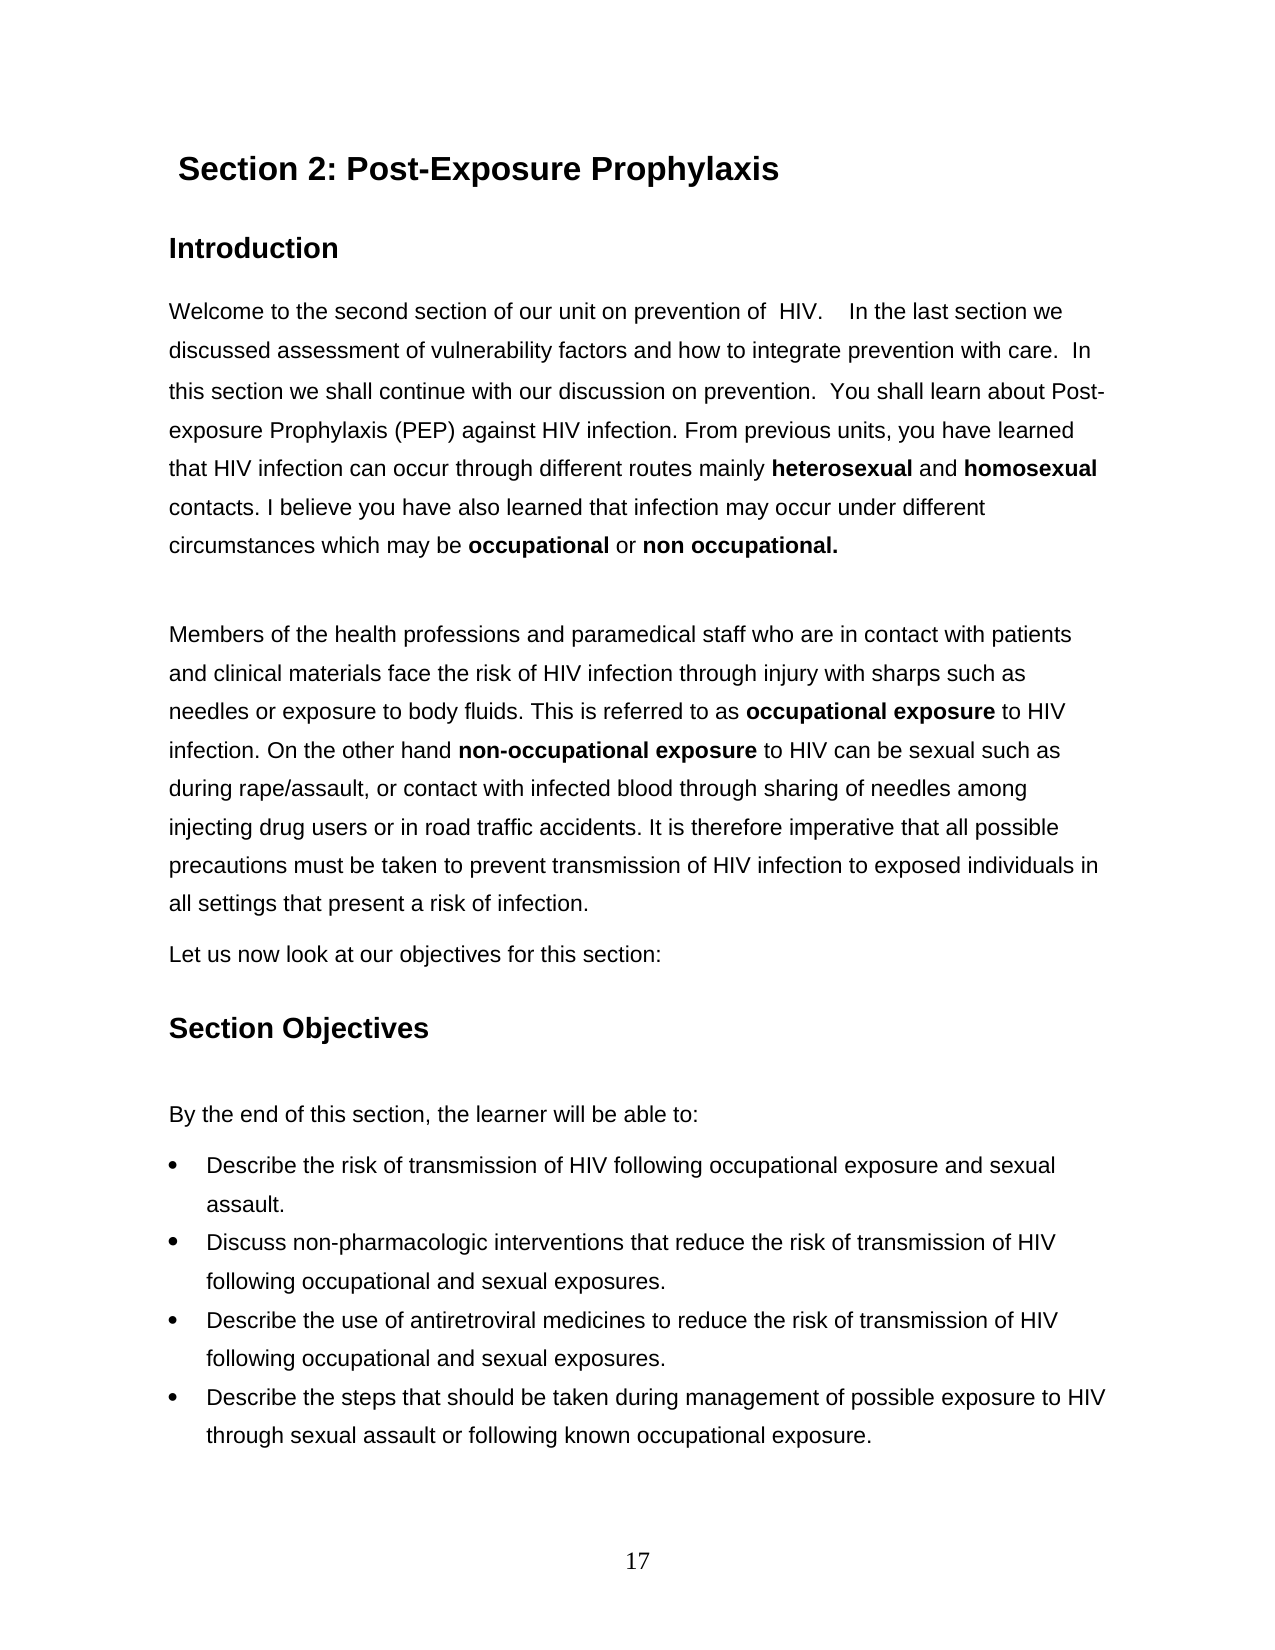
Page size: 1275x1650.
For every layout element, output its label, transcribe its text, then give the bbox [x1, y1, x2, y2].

subtitle Section 2: Post-Exposure Prophylaxis [169, 150, 1106, 187]
subtitle Introduction [169, 232, 1106, 265]
list Describe the steps that should be taken during management of possible exposure to HIV through sexual assault or following known occupational exposure. [169, 1384, 1106, 1448]
subtitle Section Objectives [169, 1012, 1106, 1045]
text Let us now look at our objectives for this section: [169, 942, 1106, 968]
list Describe the use of antiretroviral medicines to reduce the risk of transmission of HIV following occupational and sexual exposures. [169, 1307, 1106, 1371]
list Discuss non-pharmacologic interventions that reduce the risk of transmission of HIV following occupational and sexual exposures. [169, 1230, 1106, 1294]
text Welcome to the second section of our unit on prevention of HIV. In the last section we discussed assessment of vulnerability factors and how to integrate prevention with care. In this section we shall continue with our discussion on prevention. You shall learn about Post-exposure Prophylaxis (PEP) against HIV infection. From previous units, you have learned that HIV infection can occur through different routes mainly heterosexual and homosexual contacts. I believe you have also learned that infection may occur under different circumstances which may be occupational or non occupational. [169, 299, 1106, 558]
text By the end of this section, the learner will be able to: [169, 1102, 1106, 1128]
list Describe the risk of transmission of HIV following occupational exposure and sexual assault. [169, 1153, 1106, 1217]
text Members of the health professions and paramedical staff who are in contact with patients and clinical materials face the risk of HIV infection through injury with sharps such as needles or exposure to body fluids. This is referred to as occupational exposure to HIV infection. On the other hand non-occupational exposure to HIV can be sexual such as during rape/assault, or contact with infected blood through sharing of needles among injecting drug users or in road traffic accidents. It is therefore imperative that all possible precautions must be taken to prevent transmission of HIV infection to exposed individuals in all settings that present a risk of infection. [169, 622, 1106, 917]
